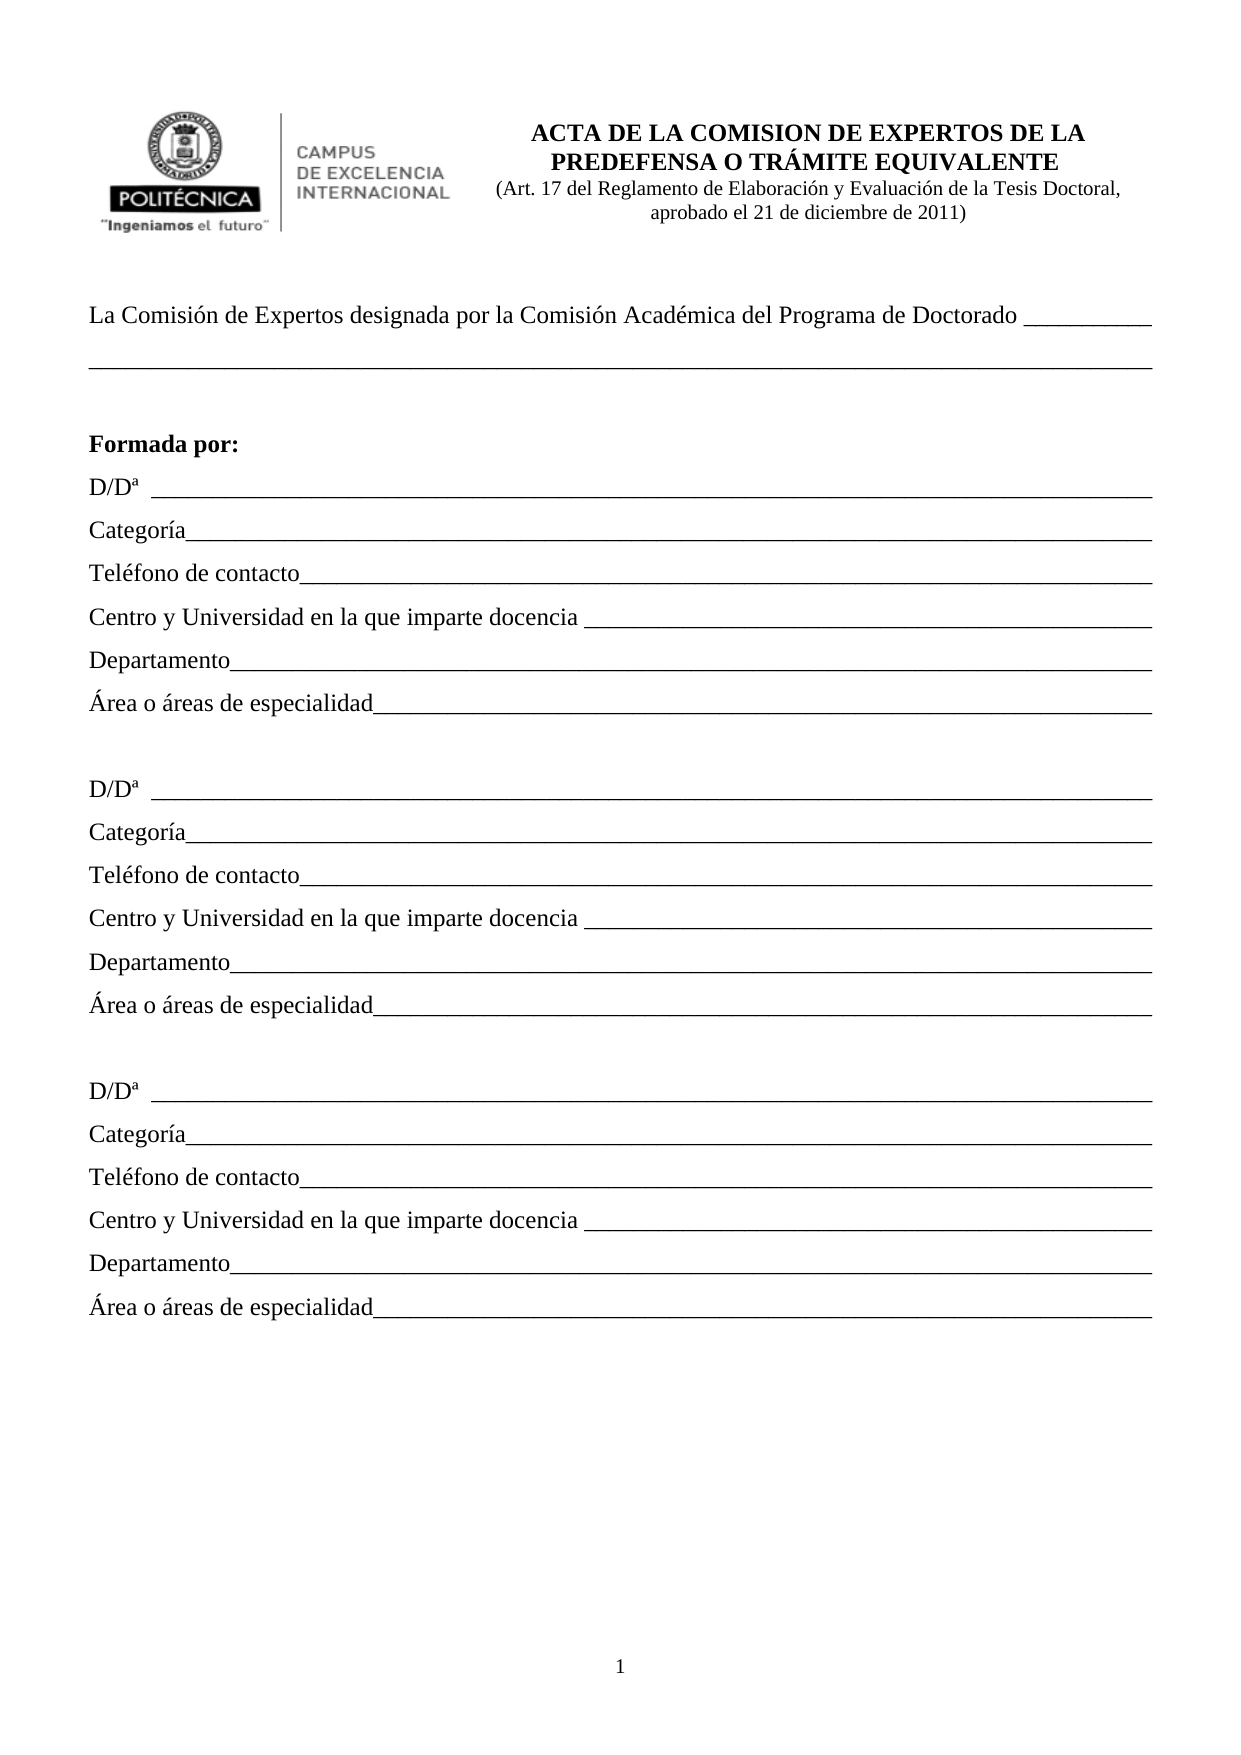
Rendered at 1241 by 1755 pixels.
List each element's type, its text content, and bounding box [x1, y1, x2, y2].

text D/Dª [89, 1076, 1146, 1105]
text Teléfono de contacto [89, 1162, 1146, 1191]
text Categoría [89, 1119, 1146, 1148]
text Área o áreas de especialidad [89, 688, 1146, 717]
text Área o áreas de especialidad [89, 1292, 1146, 1320]
text Centro y Universidad en la que imparte docencia [89, 602, 1146, 630]
text Departamento [89, 947, 1146, 975]
text Teléfono de contacto [89, 860, 1146, 889]
text Teléfono de contacto [89, 558, 1146, 587]
text Departamento [89, 645, 1146, 673]
text Formada por: [89, 429, 1146, 458]
text Centro y Universidad en la que imparte docencia [89, 903, 1146, 932]
text La Comisión de Expertos designada por la Comisión Académica del Programa de Doctorado [89, 300, 1146, 368]
text D/Dª [89, 774, 1146, 803]
text Categoría [89, 817, 1146, 846]
text Área o áreas de especialidad [89, 990, 1146, 1018]
text Centro y Universidad en la que imparte docencia [89, 1205, 1146, 1234]
text Departamento [89, 1248, 1146, 1277]
text D/Dª [89, 472, 1146, 501]
text Categoría [89, 515, 1146, 544]
